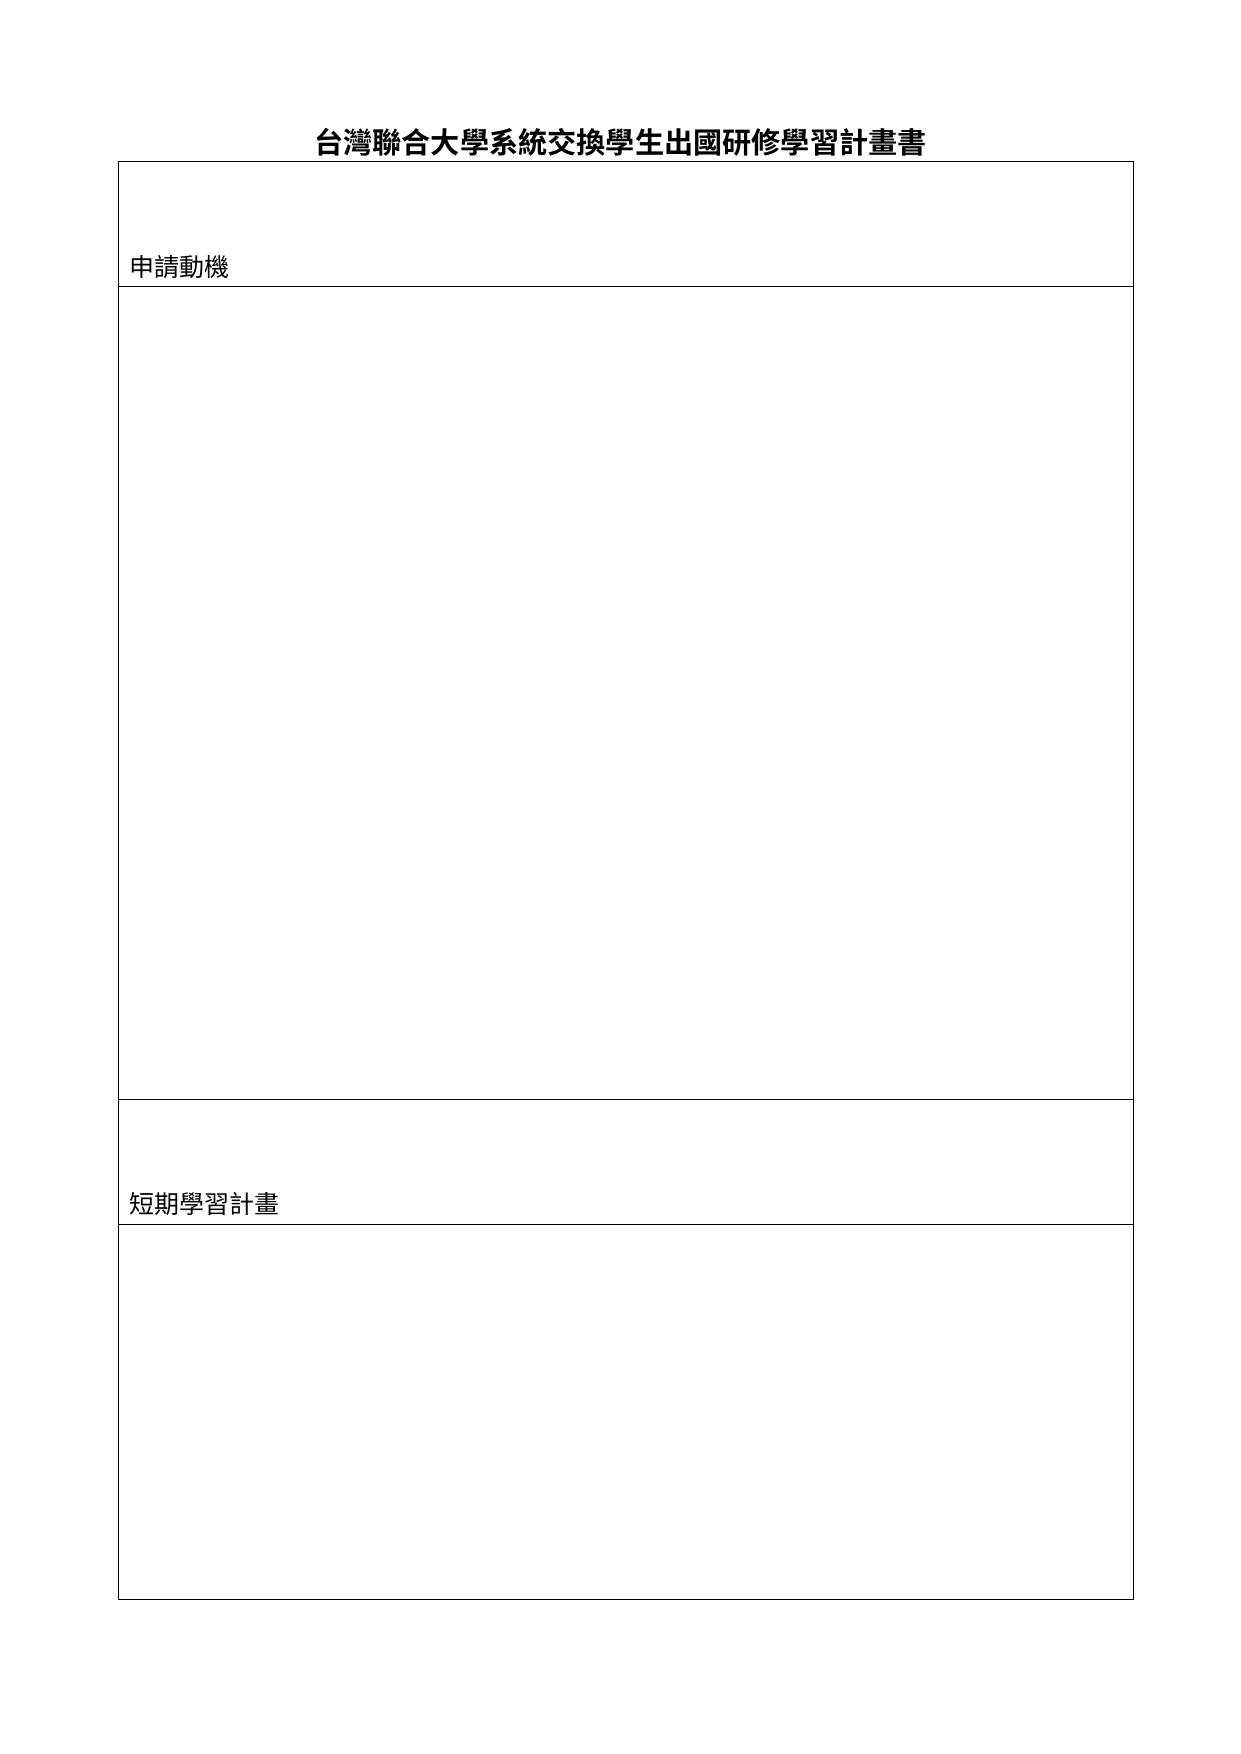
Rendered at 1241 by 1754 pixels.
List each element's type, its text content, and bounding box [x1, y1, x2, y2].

table_header 申請動機 [119, 162, 1133, 286]
text 台灣聯合大學系統交換學生出國研修學習計畫書 [118, 99, 1122, 161]
table_cell [119, 1225, 1133, 1599]
table_cell [119, 287, 1133, 1099]
table_cell 短期學習計畫 [119, 1100, 1133, 1224]
